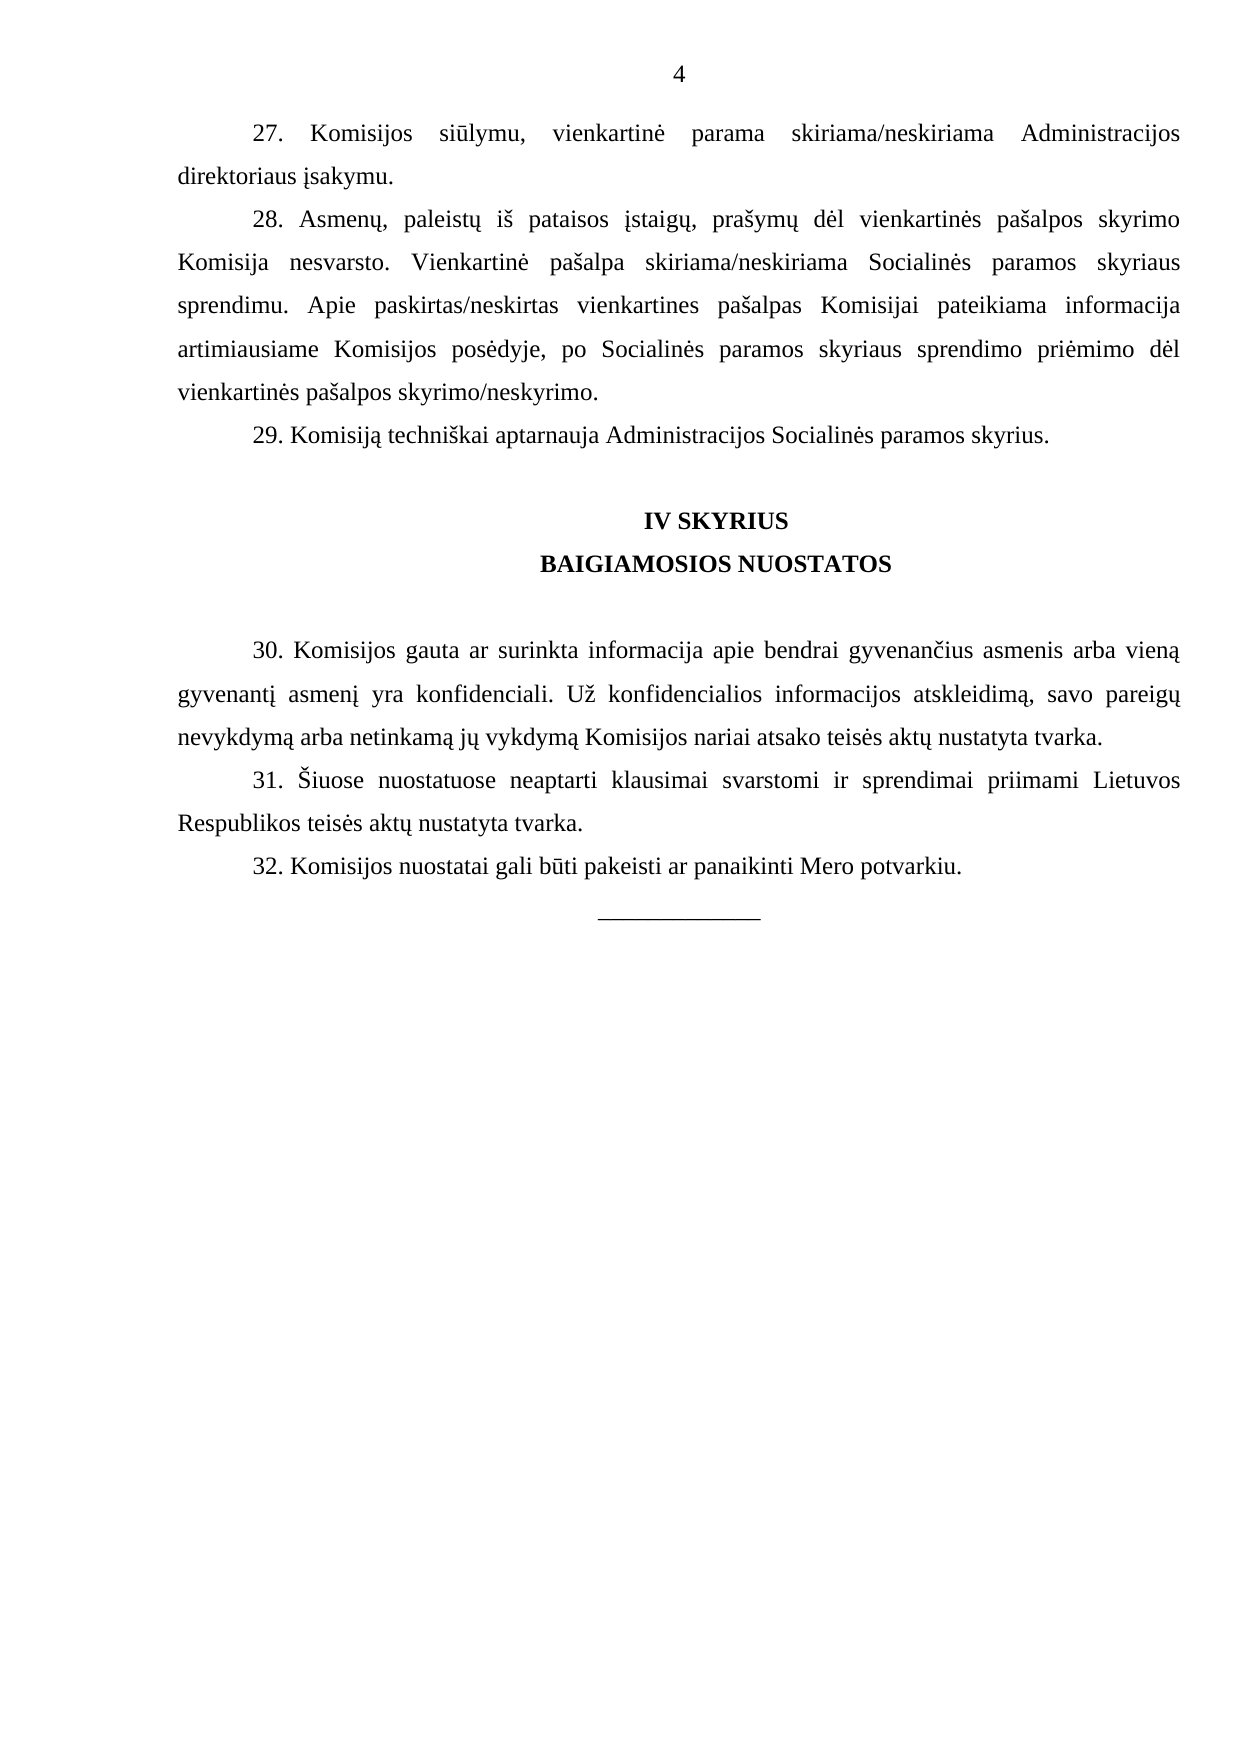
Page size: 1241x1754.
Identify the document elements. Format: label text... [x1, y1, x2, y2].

text 31. Šiuose nuostatuose neaptarti klausimai svarstomi ir sprendimai priimami Lietuvos Respublikos teisės aktų nustatyta tvarka. [177, 765, 1181, 837]
text 32. Komisijos nuostatai gali būti pakeisti ar panaikinti Mero potvarkiu. [177, 851, 1181, 880]
text 30. Komisijos gauta ar surinkta informacija apie bendrai gyvenančius asmenis arba vieną gyvenantį asmenį yra konfidenciali. Už konfidencialios informacijos atskleidimą, savo pareigų nevykdymą arba netinkamą jų vykdymą Komisijos nariai atsako teisės aktų nustatyta tvarka. [177, 636, 1181, 751]
text 29. Komisiją techniškai aptarnauja Administracijos Socialinės paramos skyrius. [177, 420, 1181, 449]
text _____________ [177, 894, 1181, 923]
text BAIGIAMOSIOS NUOSTATOS [177, 549, 1181, 578]
text 28. Asmenų, paleistų iš pataisos įstaigų, prašymų dėl vienkartinės pašalpos skyrimo Komisija nesvarsto. Vienkartinė pašalpa skiriama/neskiriama Socialinės paramos skyriaus sprendimu. Apie paskirtas/neskirtas vienkartines pašalpas Komisijai pateikiama informacija artimiausiame Komisijos posėdyje, po Socialinės paramos skyriaus sprendimo priėmimo dėl vienkartinės pašalpos skyrimo/neskyrimo. [177, 204, 1181, 406]
text IV SKYRIUS [177, 506, 1181, 535]
text 27. Komisijos siūlymu, vienkartinė parama skiriama/neskiriama Administracijos direktoriaus įsakymu. [177, 118, 1181, 190]
